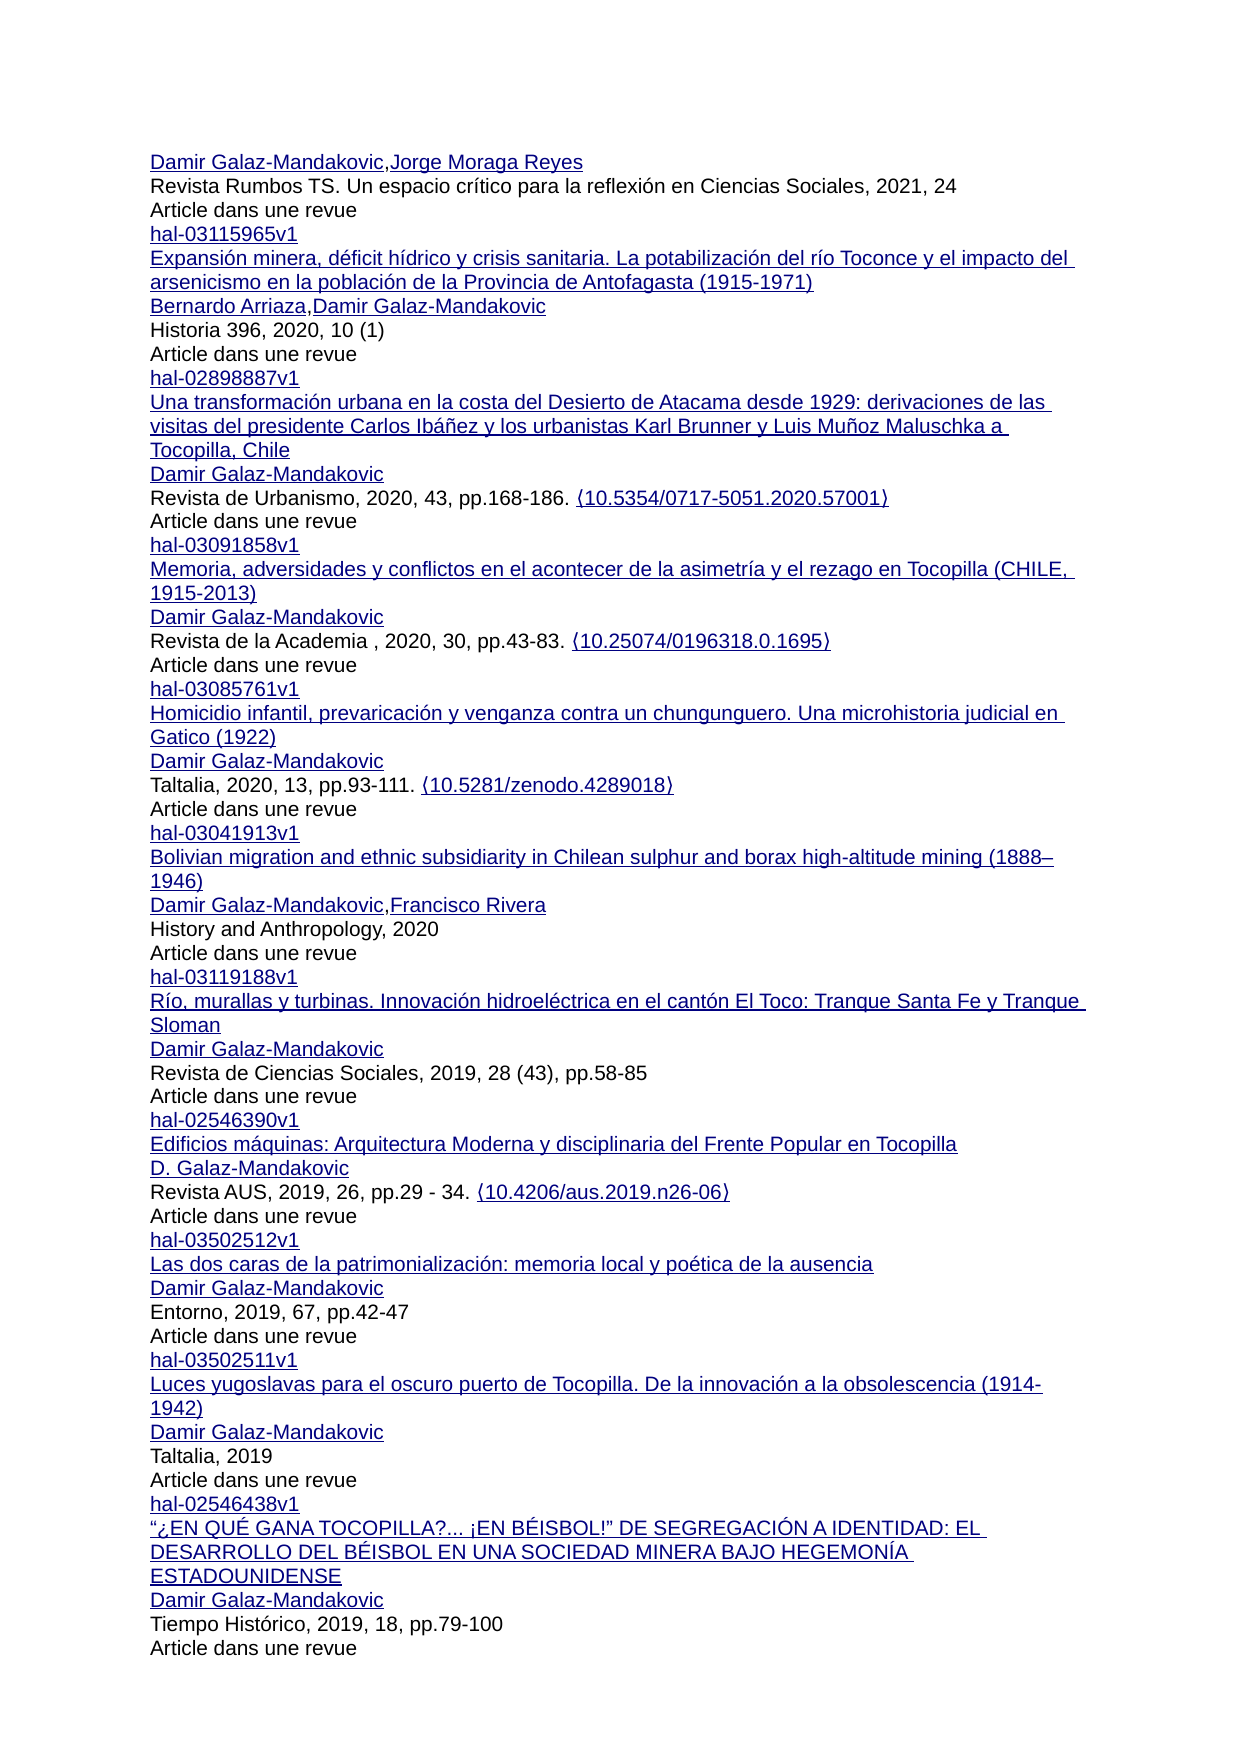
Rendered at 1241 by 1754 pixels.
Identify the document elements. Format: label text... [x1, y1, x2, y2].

table_cell Luces yugoslavas para el oscuro puerto de Tocopilla. De la innovación a la obsolescencia (1914-1942) Damir Galaz-Mandakovic Taltalia, 2019 Article dans une revue hal-02546438v1 [150, 1372, 1090, 1516]
table_cell Las dos caras de la patrimonialización: memoria local y poética de la ausencia Damir Galaz-Mandakovic Entorno, 2019, 67, pp.42-47 Article dans une revue hal-03502511v1 [150, 1252, 1090, 1372]
table_cell Una transformación urbana en la costa del Desierto de Atacama desde 1929: derivaciones de las visitas del presidente Carlos Ibáñez y los urbanistas Karl Brunner y Luis Muñoz Maluschka a Tocopilla, Chile Damir Galaz-Mandakovic Revista de Urbanismo, 2020, 43, pp.168-186. ⟨10.5354/0717-5051.2020.57001⟩ Article dans une revue hal-03091858v1 [150, 390, 1090, 557]
table_cell Río, murallas y turbinas. Innovación hidroeléctrica en el cantón El Toco: Tranque Santa Fe y Tranque Sloman Damir Galaz-Mandakovic Revista de Ciencias Sociales, 2019, 28 (43), pp.58-85 Article dans une revue hal-02546390v1 [150, 989, 1090, 1132]
table_cell “¿EN QUÉ GANA TOCOPILLA?... ¡EN BÉISBOL!” DE SEGREGACIÓN A IDENTIDAD: EL DESARROLLO DEL BÉISBOL EN UNA SOCIEDAD MINERA BAJO HEGEMONÍA ESTADOUNIDENSE Damir Galaz-Mandakovic Tiempo Histórico, 2019, 18, pp.79-100 Article dans une revue [150, 1516, 1090, 1659]
table_cell Memoria, adversidades y conflictos en el acontecer de la asimetría y el rezago en Tocopilla (CHILE, 1915-2013) Damir Galaz-Mandakovic Revista de la Academia , 2020, 30, pp.43-83. ⟨10.25074/0196318.0.1695⟩ Article dans une revue hal-03085761v1 [150, 557, 1090, 701]
table_cell Homicidio infantil, prevaricación y venganza contra un chungunguero. Una microhistoria judicial en Gatico (1922) Damir Galaz-Mandakovic Taltalia, 2020, 13, pp.93-111. ⟨10.5281/zenodo.4289018⟩ Article dans une revue hal-03041913v1 [150, 701, 1090, 845]
table_cell Edificios máquinas: Arquitectura Moderna y disciplinaria del Frente Popular en Tocopilla D. Galaz-Mandakovic Revista AUS, 2019, 26, pp.29 - 34. ⟨10.4206/aus.2019.n26-06⟩ Article dans une revue hal-03502512v1 [150, 1132, 1090, 1252]
table_cell Expansión minera, déficit hídrico y crisis sanitaria. La potabilización del río Toconce y el impacto del arsenicismo en la población de la Provincia de Antofagasta (1915-1971) Bernardo Arriaza,Damir Galaz-Mandakovic Historia 396, 2020, 10 (1) Article dans une revue hal-02898887v1 [150, 246, 1090, 389]
table_cell Damir Galaz-Mandakovic,Jorge Moraga Reyes Revista Rumbos TS. Un espacio crítico para la reflexión en Ciencias Sociales, 2021, 24 Article dans une revue hal-03115965v1 [150, 150, 1090, 246]
table_cell Bolivian migration and ethnic subsidiarity in Chilean sulphur and borax high-altitude mining (1888–1946) Damir Galaz-Mandakovic,Francisco Rivera History and Anthropology, 2020 Article dans une revue hal-03119188v1 [150, 845, 1090, 988]
